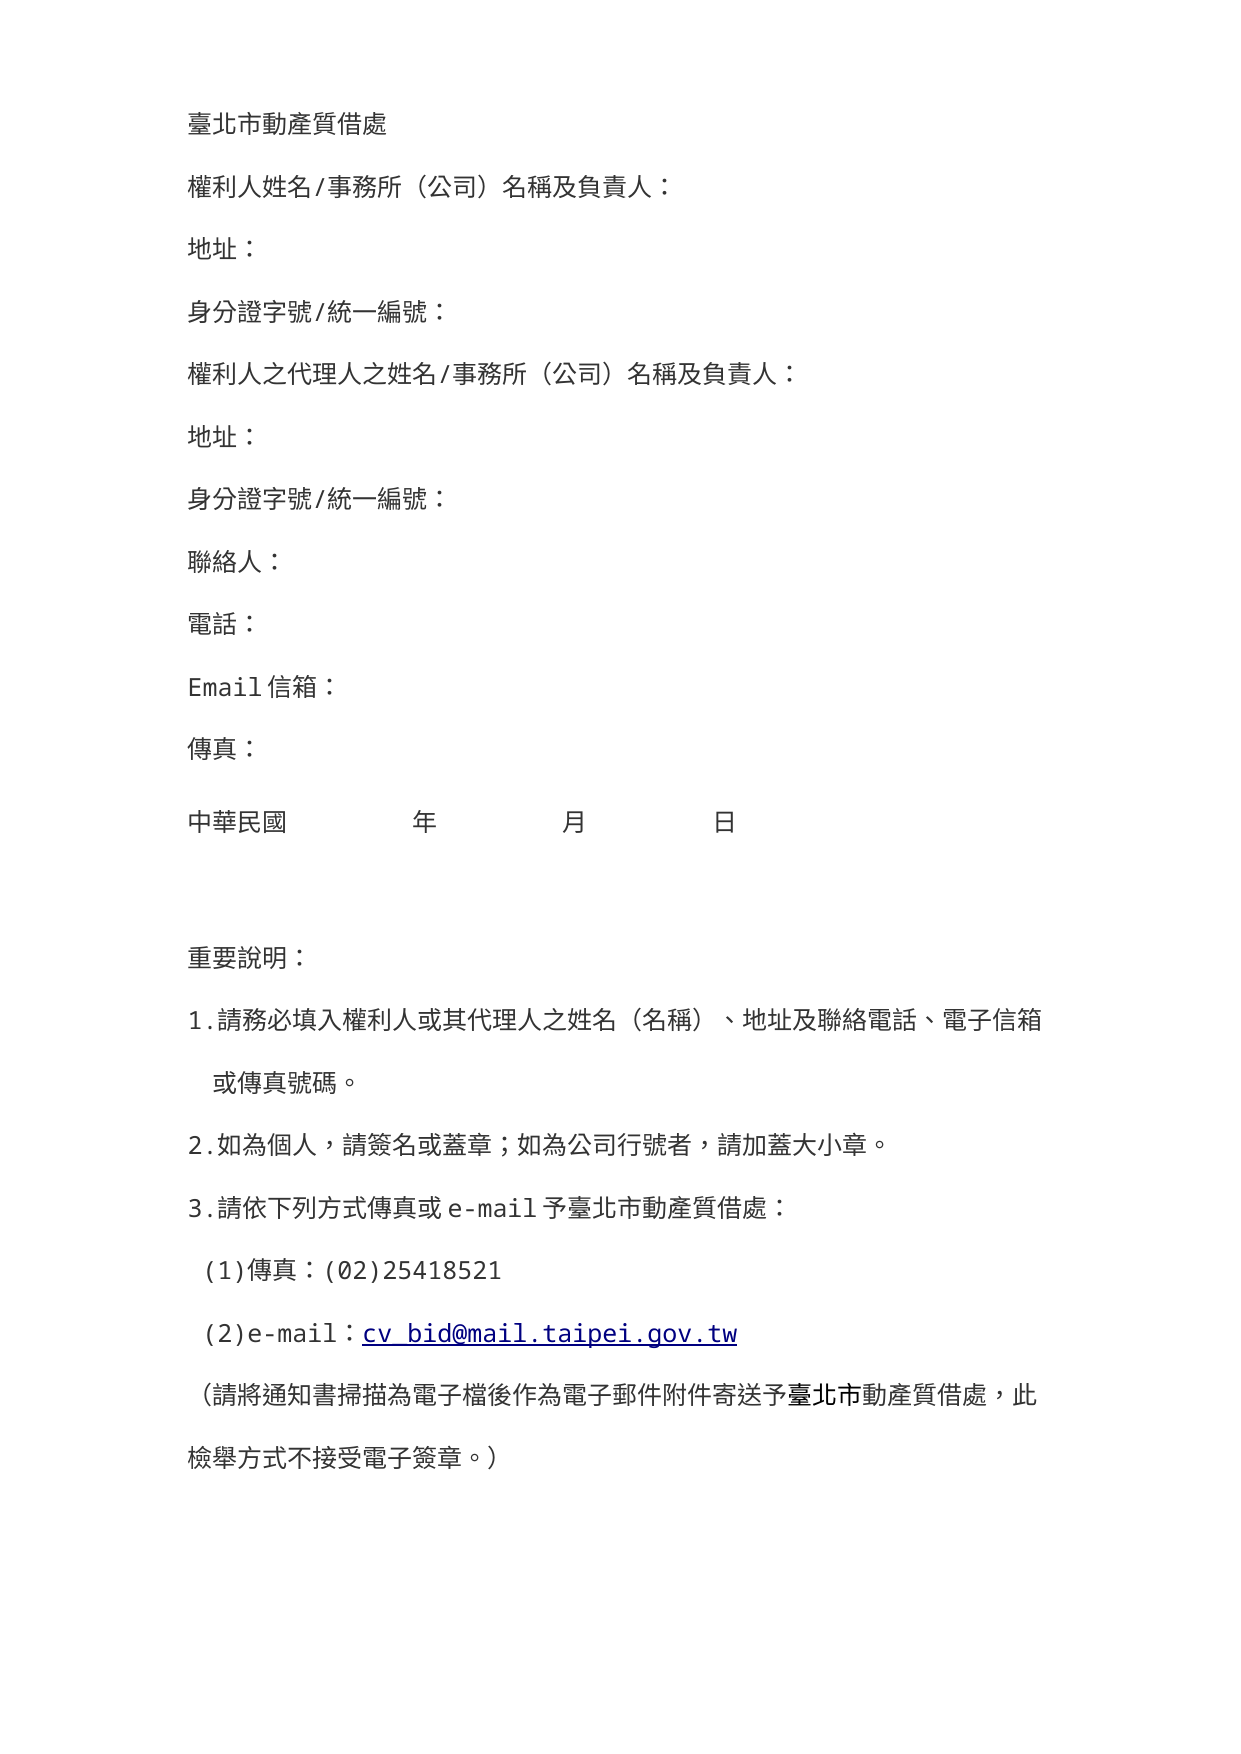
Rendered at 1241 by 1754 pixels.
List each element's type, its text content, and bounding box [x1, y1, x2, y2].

text 臺北市動產質借處 [187, 81, 1053, 144]
text 中華民國 年 月 日 [187, 779, 1053, 842]
text 地址： [187, 394, 1053, 456]
text 身分證字號/統一編號： [187, 269, 1053, 331]
text 聯絡人： [187, 519, 1053, 581]
text 地址： [187, 206, 1053, 269]
text (1)傳真：(02)25418521 [202, 1227, 1053, 1290]
text 3.請依下列方式傳真或e-mail予臺北市動產質借處： [187, 1165, 1053, 1227]
text 電話： [187, 581, 1053, 644]
text （請將通知書掃描為電子檔後作為電子郵件附件寄送予臺北市動產質借處，此檢舉方式不接受電子簽章。） [187, 1352, 1053, 1477]
text 重要說明： [187, 915, 1053, 977]
text Email信箱： [187, 644, 1053, 706]
text (2)e-mail：cv_bid@mail.taipei.gov.tw [202, 1290, 1053, 1352]
text 權利人姓名/事務所（公司）名稱及負責人： [187, 144, 1053, 206]
text 2.如為個人，請簽名或蓋章；如為公司行號者，請加蓋大小章。 [187, 1102, 1053, 1165]
text 權利人之代理人之姓名/事務所（公司）名稱及負責人： [187, 331, 1053, 394]
text 身分證字號/統一編號： [187, 456, 1053, 519]
text 傳真： [187, 706, 1053, 769]
text 1.請務必填入權利人或其代理人之姓名（名稱）、地址及聯絡電話、電子信箱或傳真號碼。 [187, 977, 1053, 1102]
